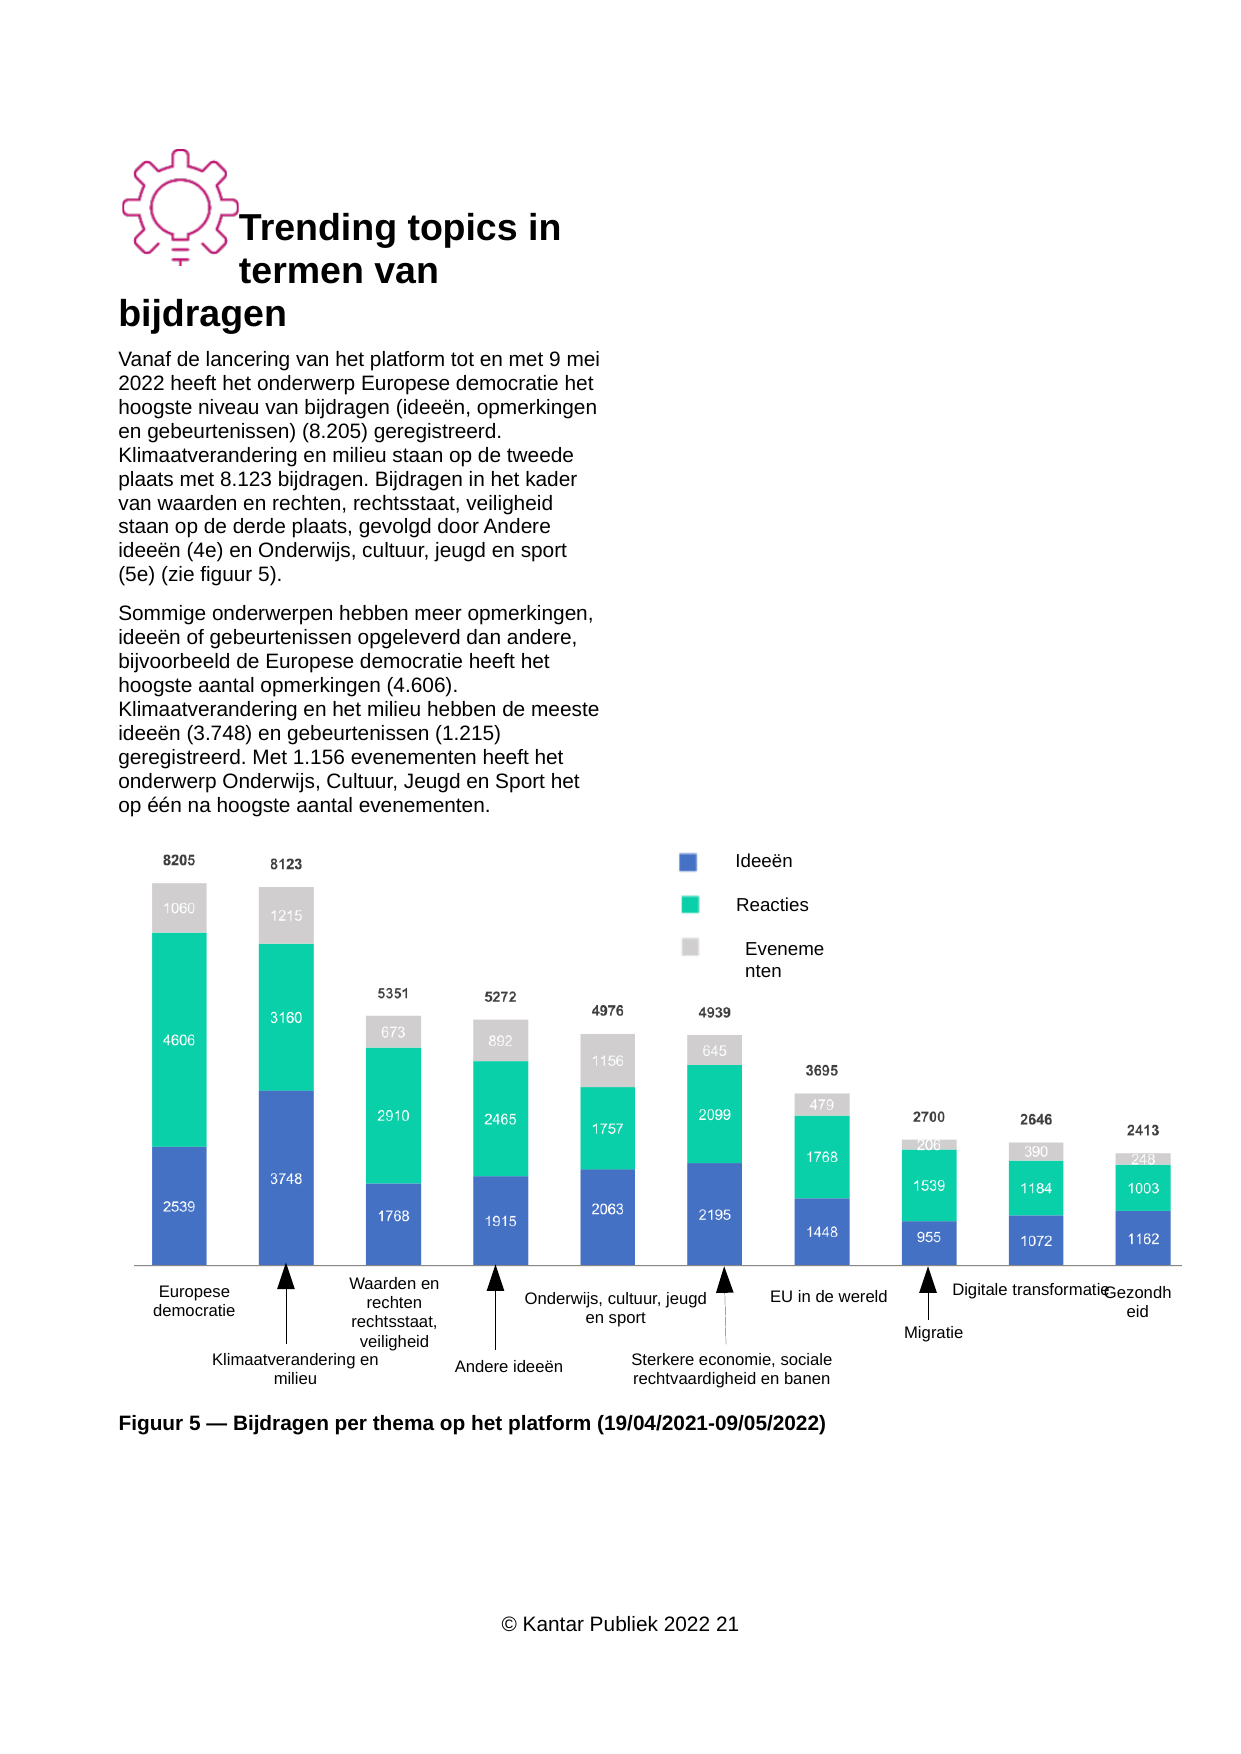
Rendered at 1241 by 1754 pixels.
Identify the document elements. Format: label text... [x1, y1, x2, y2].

text Vanaf de lancering van het platform tot en met 9 mei 2022 heeft het onderwerp Europese democratie het hoogste niveau van bijdragen (ideeën, opmerkingen en gebeurtenissen) (8.205) geregistreerd. Klimaatverandering en milieu staan op de tweede plaats met 8.123 bijdragen. Bijdragen in het kader van waarden en rechten, rechtsstaat, veiligheid staan op de derde plaats, gevolgd door Andere ideeën (4e) en Onderwijs, cultuur, jeugd en sport (5e) (zie figuur 5). [118, 347, 605, 586]
text Figuur 5 — Bijdragen per thema op het platform (19/04/2021-09/05/2022) [118, 855, 1189, 1435]
picture [122, 149, 239, 266]
subtitle Trending topics in termen van bijdragen [118, 205, 605, 334]
picture [134, 847, 1182, 1267]
text Sommige onderwerpen hebben meer opmerkingen, ideeën of gebeurtenissen opgeleverd dan andere, bijvoorbeeld de Europese democratie heeft het hoogste aantal opmerkingen (4.606). Klimaatverandering en het milieu hebben de meeste ideeën (3.748) en gebeurtenissen (1.215) geregistreerd. Met 1.156 evenementen heeft het onderwerp Onderwijs, Cultuur, Jeugd en Sport het op één na hoogste aantal evenementen. [118, 601, 605, 816]
